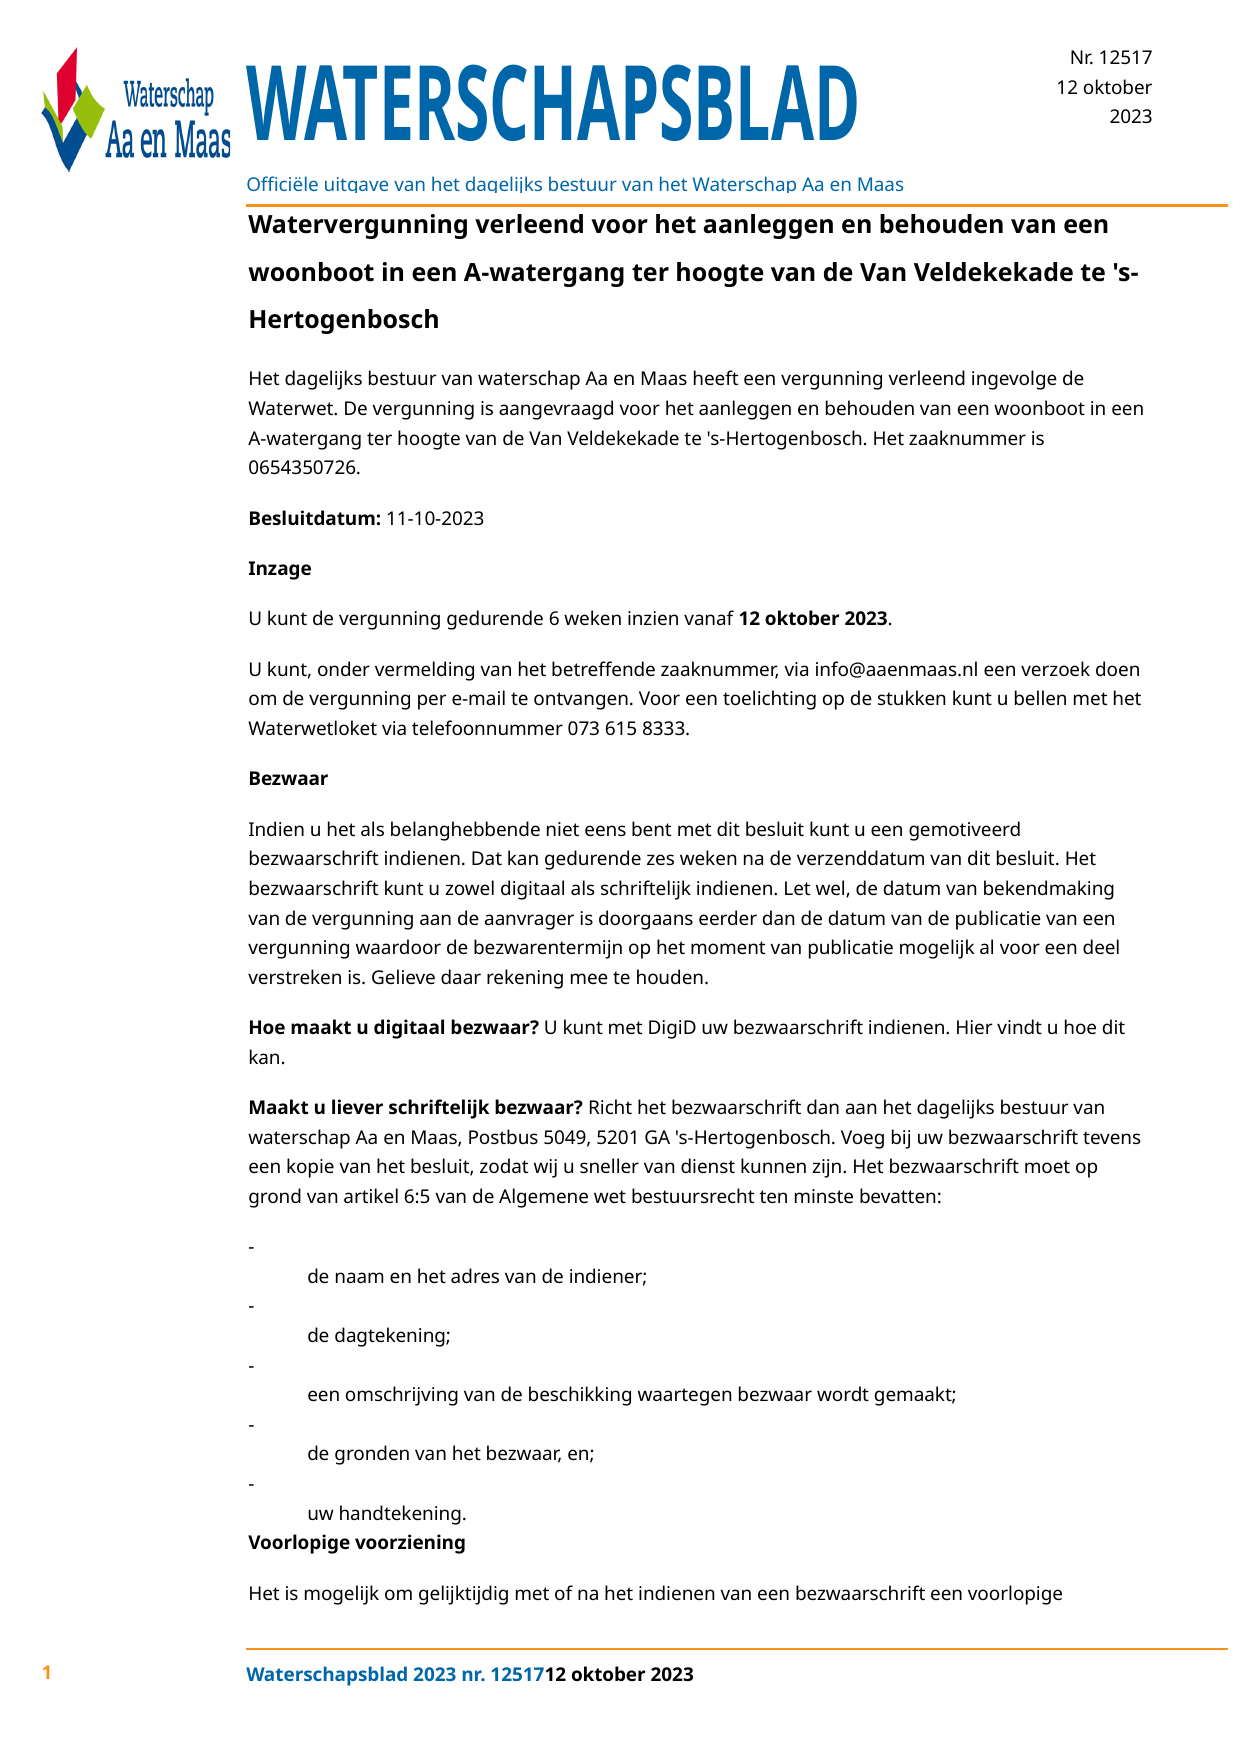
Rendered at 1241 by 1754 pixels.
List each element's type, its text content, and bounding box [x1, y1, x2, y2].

list de gronden van het bezwaar, en; [248, 1441, 1152, 1466]
text Indien u het als belanghebbende niet eens bent met dit besluit kunt u een gemotiveerd bezwaarschrift indienen. Dat kan gedurende zes weken na de verzenddatum van dit besluit. Het bezwaarschrift kunt u zowel digitaal als schriftelijk indienen. Let wel, de datum van bekendmaking van de vergunning aan de aanvrager is doorgaans eerder dan de datum van de publicatie van een vergunning waardoor de bezwarentermijn op het moment van publicatie mogelijk al voor een deel verstreken is. Gelieve daar rekening mee te houden. [248, 816, 1152, 989]
text Watervergunning verleend voor het aanleggen en behouden van een woonboot in een A-watergang ter hoogte van de Van Veldekekade te 's-Hertogenbosch [248, 207, 1152, 336]
text Bezwaar [248, 766, 1152, 791]
text Inzage [248, 555, 1152, 581]
list de naam en het adres van de indiener; [248, 1263, 1152, 1289]
picture [41, 47, 231, 172]
list uw handtekening. [248, 1500, 1152, 1525]
list een omschrijving van de beschikking waartegen bezwaar wordt gemaakt; [248, 1381, 1152, 1407]
text U kunt de vergunning gedurende 6 weken inzien vanaf 12 oktober 2023. [248, 606, 1152, 631]
text Voorlopige voorziening [248, 1529, 1152, 1555]
text Het dagelijks bestuur van waterschap Aa en Maas heeft een vergunning verleend ingevolge de Waterwet. De vergunning is aangevraagd voor het aanleggen en behouden van een woonboot in een A-watergang ter hoogte van de Van Veldekekade te 's-Hertogenbosch. Het zaaknummer is 0654350726. [248, 366, 1152, 480]
text Maakt u liever schriftelijk bezwaar? Richt het bezwaarschrift dan aan het dagelijks bestuur van waterschap Aa en Maas, Postbus 5049, 5201 GA 's-Hertogenbosch. Voeg bij uw bezwaarschrift tevens een kopie van het besluit, zodat wij u sneller van dienst kunnen zijn. Het bezwaarschrift moet op grond van artikel 6:5 van de Algemene wet bestuursrecht ten minste bevatten: [248, 1094, 1152, 1209]
text U kunt, onder vermelding van het betreffende zaaknummer, via info@aaenmaas.nl een verzoek doen om de vergunning per e-mail te ontvangen. Voor een toelichting op de stukken kunt u bellen met het Waterwetloket via telefoonnummer 073 615 8333. [248, 656, 1152, 741]
text Het is mogelijk om gelijktijdig met of na het indienen van een bezwaarschrift een voorlopige [248, 1580, 1152, 1605]
text Besluitdatum: 11-10-2023 [248, 505, 1152, 530]
list de dagtekening; [248, 1322, 1152, 1348]
text Hoe maakt u digitaal bezwaar? U kunt met DigiD uw bezwaarschrift indienen. Hier vindt u hoe dit kan. [248, 1014, 1152, 1069]
